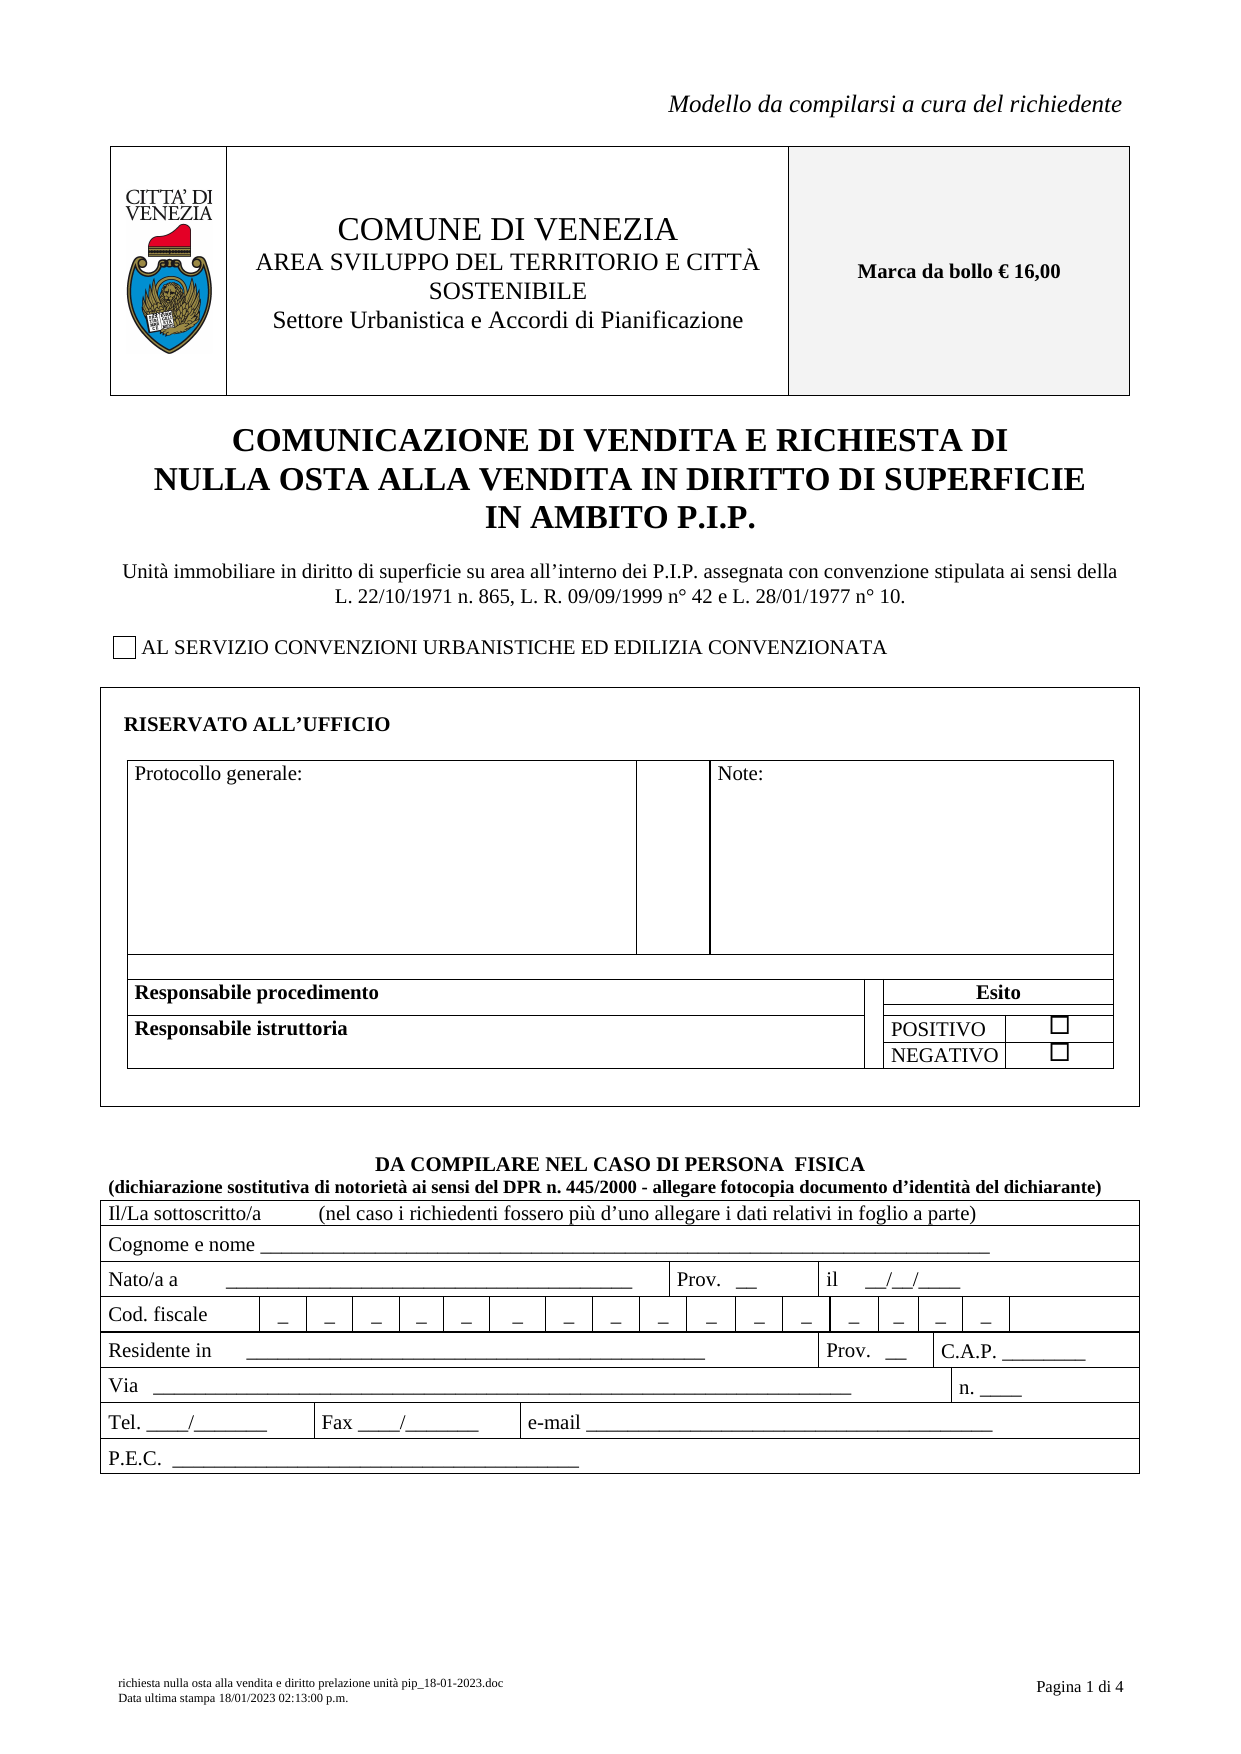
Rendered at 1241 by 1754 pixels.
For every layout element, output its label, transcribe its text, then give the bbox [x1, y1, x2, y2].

table_cell Prov. [670, 1262, 728, 1296]
table_cell n. ____ [952, 1368, 1139, 1402]
text Unità immobiliare in diritto di superficie su area all’interno dei P.I.P. assegnata con convenzione stipulata ai sensi della L. 22/10/1971 n. 865, L. R. 09/09/1999 n° 42 e L. 28/01/1977 n° 10. [118, 559, 1122, 608]
table_cell [101, 1107, 1139, 1149]
table_cell ____________________________________________ [239, 1333, 818, 1367]
table_cell e-mail _______________________________________ [521, 1403, 1139, 1438]
table_cell [1010, 1297, 1139, 1331]
table_header [637, 761, 709, 953]
table_cell _ [831, 1297, 878, 1331]
table_cell Prov. [819, 1333, 878, 1367]
table_cell _ [444, 1297, 489, 1331]
table_header Marca da bollo € 16,00 [789, 147, 1129, 395]
text IN AMBITO P.I.P. [118, 497, 1122, 535]
table_cell Tel. ____/_______ [101, 1403, 314, 1438]
table_cell [865, 980, 883, 1068]
table_cell  [1006, 1043, 1113, 1068]
table_cell _ [736, 1297, 782, 1331]
table_cell _ [919, 1297, 962, 1331]
table_cell _ [879, 1297, 918, 1331]
table_cell __/__/____ [858, 1262, 1139, 1296]
table_cell _ [260, 1297, 306, 1331]
text NULLA OSTA ALLA VENDITA IN DIRITTO DI SUPERFICIE [118, 459, 1122, 497]
table_cell  [1006, 1016, 1113, 1042]
table_cell [219, 1297, 259, 1331]
table_header AL SERVIZIO CONVENZIONI URBANISTICHE ED EDILIZIA CONVENZIONATA [105, 632, 1136, 663]
table_cell Cod. fiscale [101, 1297, 218, 1331]
table_header Note: [711, 761, 1113, 953]
table_cell Via [101, 1368, 146, 1402]
table_cell _ [546, 1297, 592, 1331]
table_header Protocollo generale: [128, 761, 636, 953]
table_cell POSITIVO [884, 1016, 1005, 1042]
table_cell Responsabile istruttoria [128, 1016, 864, 1068]
table_cell _ [307, 1297, 352, 1331]
table_cell [128, 955, 1113, 979]
table_cell _ [490, 1297, 545, 1331]
table_cell _ [963, 1297, 1009, 1331]
table_cell Cognome e nome ______________________________________________________________________ [101, 1226, 1139, 1261]
table_cell Responsabile procedimento [128, 980, 864, 1015]
table_cell __ [878, 1333, 933, 1367]
table_cell ___________________________________________________________________ [146, 1368, 951, 1402]
table_cell C.A.P. ________ [934, 1333, 1139, 1367]
table_cell il [819, 1262, 858, 1296]
table_header [111, 147, 226, 395]
text COMUNICAZIONE DI VENDITA E RICHIESTA DI [118, 420, 1122, 459]
table_cell Il/La sottoscritto/a (nel caso i richiedenti fossero più d’uno allegare i dati relativi in foglio a parte) [101, 1201, 1139, 1225]
table_header RISERVATO ALL’UFFICIO [101, 688, 1139, 1077]
table_cell _ [640, 1297, 686, 1331]
table_cell _ [687, 1297, 735, 1331]
table_cell P.E.C. _______________________________________ [101, 1439, 1139, 1473]
table_cell [101, 1077, 1139, 1106]
table_cell _______________________________________ [219, 1262, 669, 1296]
table_cell Esito [884, 980, 1113, 1004]
table_cell _ [400, 1297, 443, 1331]
table_cell [884, 1005, 1113, 1015]
table_cell Fax ____/_______ [315, 1403, 520, 1438]
table_cell NEGATIVO [884, 1043, 1005, 1068]
text Modello da compilarsi a cura del richiedente [118, 89, 1122, 117]
table_cell Residente in [101, 1333, 239, 1367]
table_cell _ [593, 1297, 639, 1331]
table_cell _ [353, 1297, 399, 1331]
table_cell Nato/a a [101, 1262, 218, 1296]
picture [125, 189, 213, 354]
table_cell DA COMPILARE NEL CASO DI PERSONA FISICA (dichiarazione sostitutiva di notorietà ai sensi del DPR n. 445/2000 - allegare fotocopia documento d’identità del dichiarante) [101, 1149, 1139, 1200]
table_header COMUNE DI VENEZIA AREA SVILUPPO DEL TERRITORIO E CITTÀ SOSTENIBILE Settore Urbanistica e Accordi di Pianificazione [227, 147, 788, 395]
table_cell _ [783, 1297, 829, 1331]
table_cell __ [729, 1262, 818, 1296]
